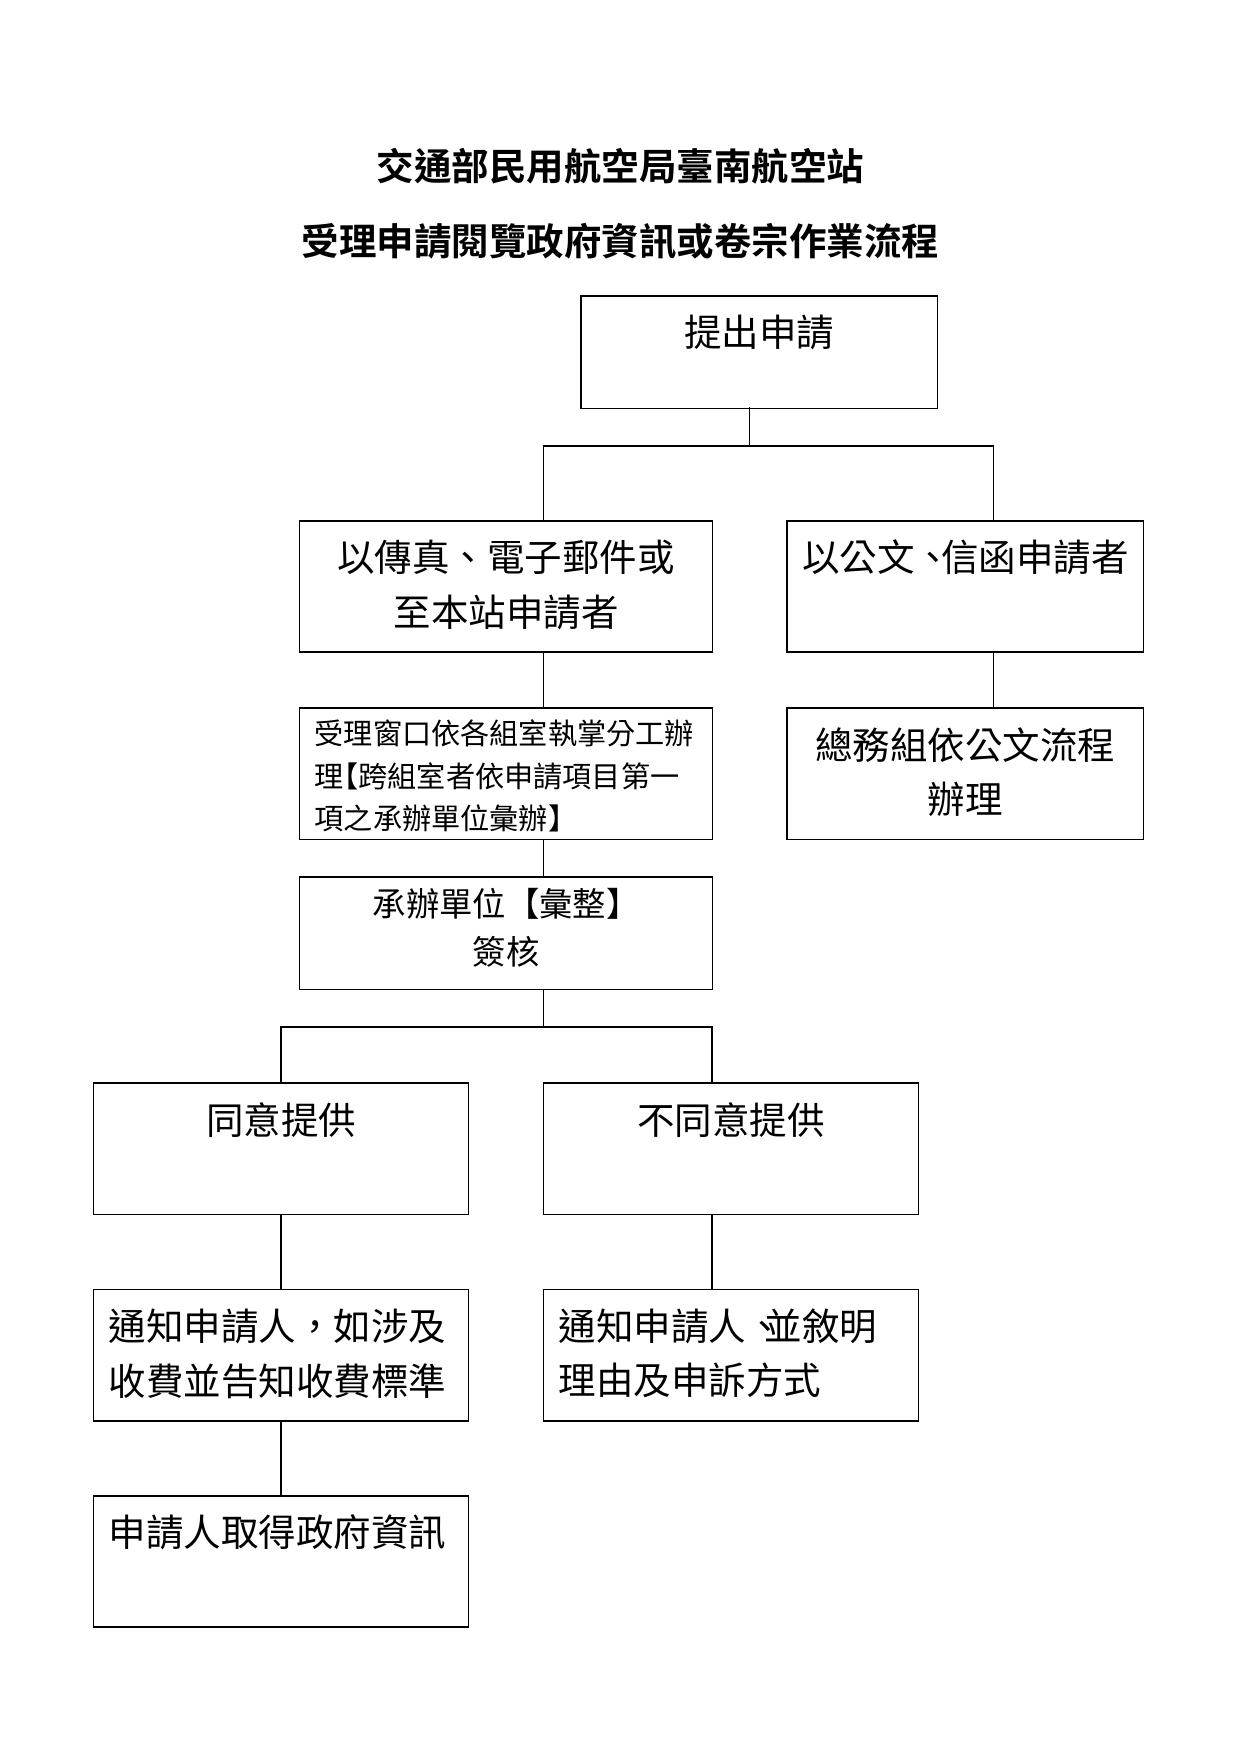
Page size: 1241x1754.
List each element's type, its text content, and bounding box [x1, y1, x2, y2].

text 受理申請閱覽政府資訊或卷宗作業流程 [187, 202, 1053, 277]
text 交通部民用航空局臺南航空站 [187, 127, 1053, 202]
